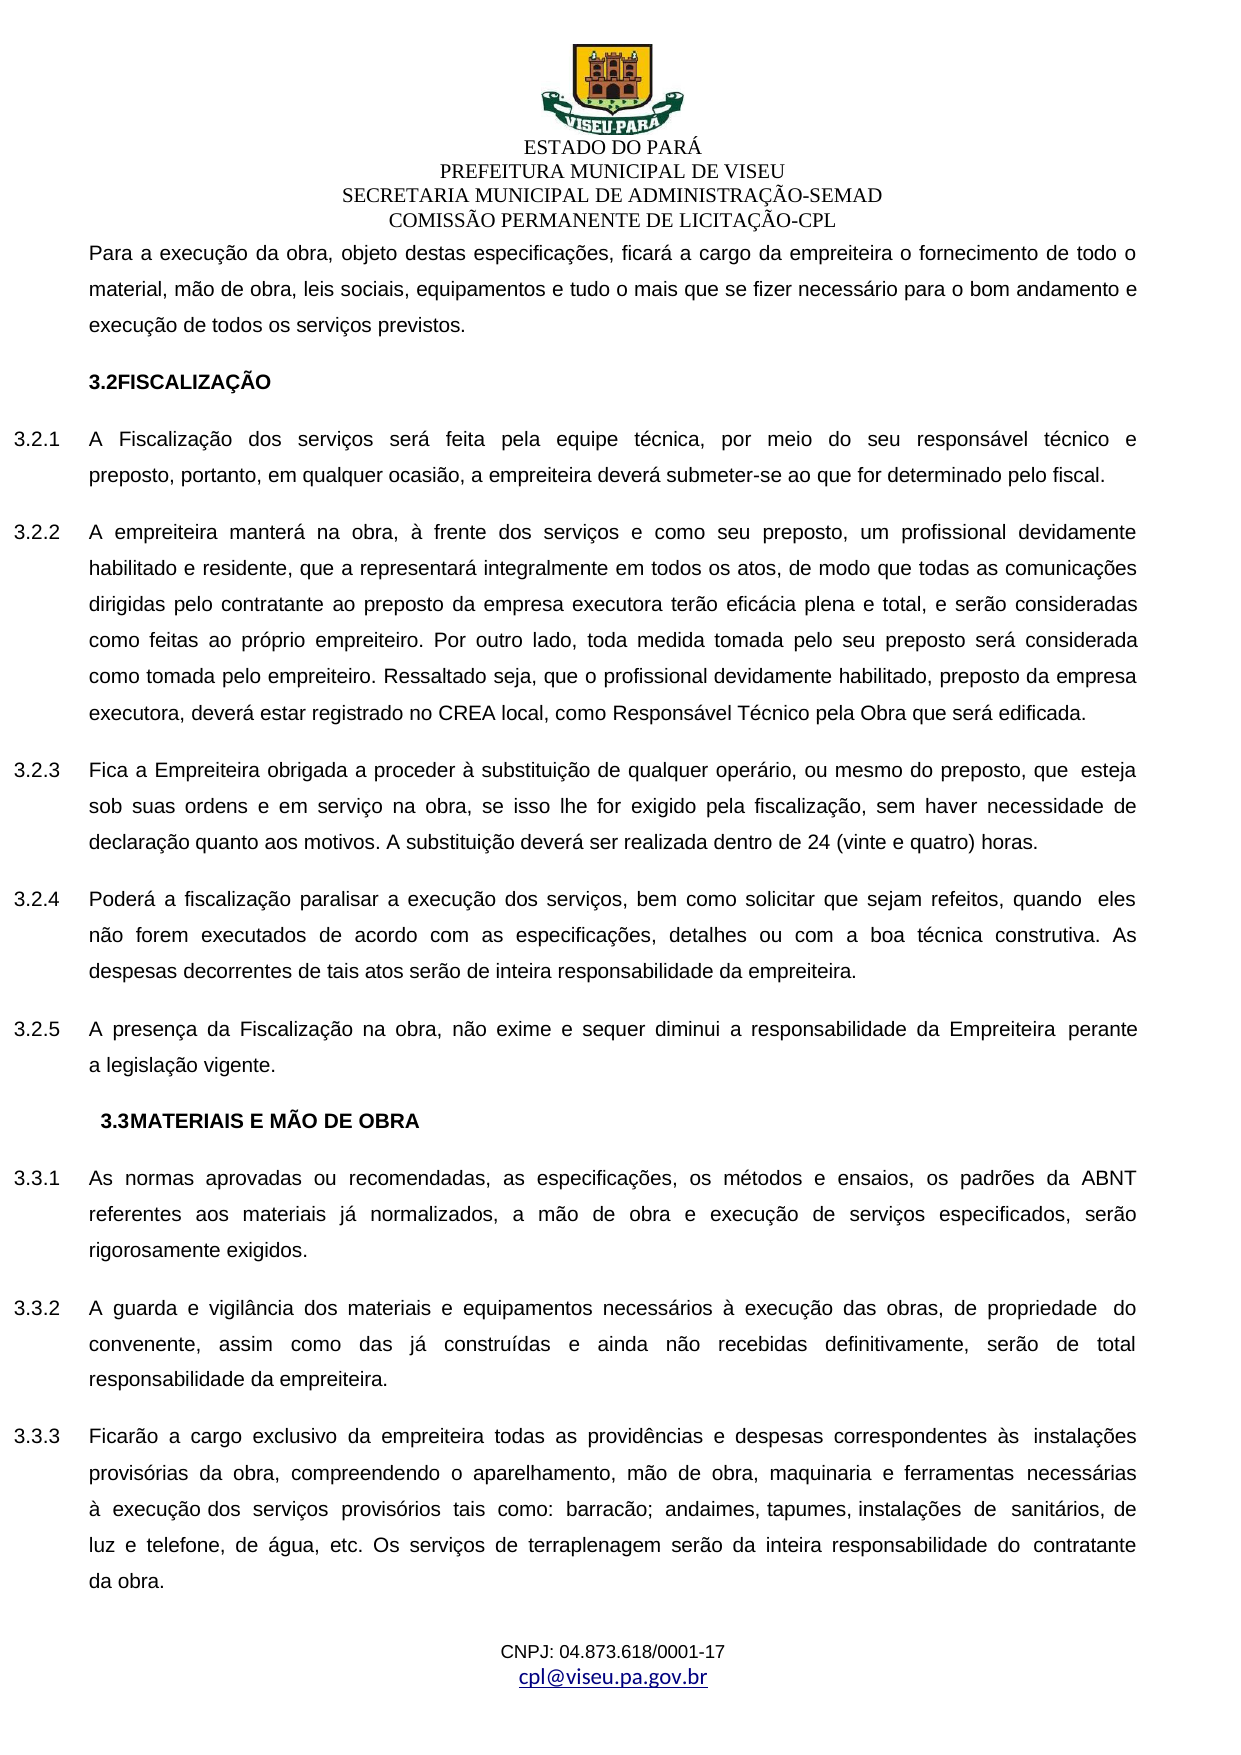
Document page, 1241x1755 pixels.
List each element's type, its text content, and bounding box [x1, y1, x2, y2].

list A presença da Fiscalização na obra, não exime e sequer diminui a responsabilidade da Empreiteira perante a legislação vigente. [77, 1017, 1138, 1076]
subtitle 3.2FISCALIZAÇÃO [89, 370, 1149, 394]
list A empreiteira manterá na obra, à frente dos serviços e como seu preposto, um profissional devidamente habilitado e residente, que a representará integralmente em todos os atos, de modo que todas as comunicações dirigidas pelo contratante ao preposto da empresa executora terão eficácia plena e total, e serão consideradas como feitas ao próprio empreiteiro. Por outro lado, toda medida tomada pelo seu preposto será considerada como tomada pelo empreiteiro. Ressaltado seja, que o profissional devidamente habilitado, preposto da empresa executora, deverá estar registrado no CREA local, como Responsável Técnico pela Obra que será edificada. [77, 519, 1138, 724]
list MATERIAIS E MÃO DE OBRA [100, 1109, 1149, 1133]
list Fica a Empreiteira obrigada a proceder à substituição de qualquer operário, ou mesmo do preposto, que esteja sob suas ordens e em serviço na obra, se isso lhe for exigido pela fiscalização, sem haver necessidade de declaração quanto aos motivos. A substituição deverá ser realizada dentro de 24 (vinte e quatro) horas. [77, 758, 1137, 854]
list Ficarão a cargo exclusivo da empreiteira todas as providências e despesas correspondentes às instalações provisórias da obra, compreendendo o aparelhamento, mão de obra, maquinaria e ferramentas necessárias à execução dos serviços provisórios tais como: barracão; andaimes, tapumes, instalações de sanitários, de luz e telefone, de água, etc. Os serviços de terraplenagem serão da inteira responsabilidade do contratante da obra. [77, 1424, 1137, 1593]
list As normas aprovadas ou recomendadas, as especificações, os métodos e ensaios, os padrões da ABNT referentes aos materiais já normalizados, a mão de obra e execução de serviços especificados, serão rigorosamente exigidos. [77, 1166, 1138, 1262]
list Poderá a fiscalização paralisar a execução dos serviços, bem como solicitar que sejam refeitos, quando eles não forem executados de acordo com as especificações, detalhes ou com a boa técnica construtiva. As despesas decorrentes de tais atos serão de inteira responsabilidade da empreiteira. [77, 887, 1137, 983]
list A Fiscalização dos serviços será feita pela equipe técnica, por meio do seu responsável técnico e preposto, portanto, em qualquer ocasião, a empreiteira deverá submeter-se ao que for determinado pelo fiscal. [77, 427, 1137, 486]
text Para a execução da obra, objeto destas especificações, ficará a cargo da empreiteira o fornecimento de todo o material, mão de obra, leis sociais, equipamentos e tudo o mais que se fizer necessário para o bom andamento e execução de todos os serviços previstos. [89, 240, 1137, 337]
list A guarda e vigilância dos materiais e equipamentos necessários à execução das obras, de propriedade do convenente, assim como das já construídas e ainda não recebidas definitivamente, serão de total responsabilidade da empreiteira. [77, 1296, 1137, 1391]
